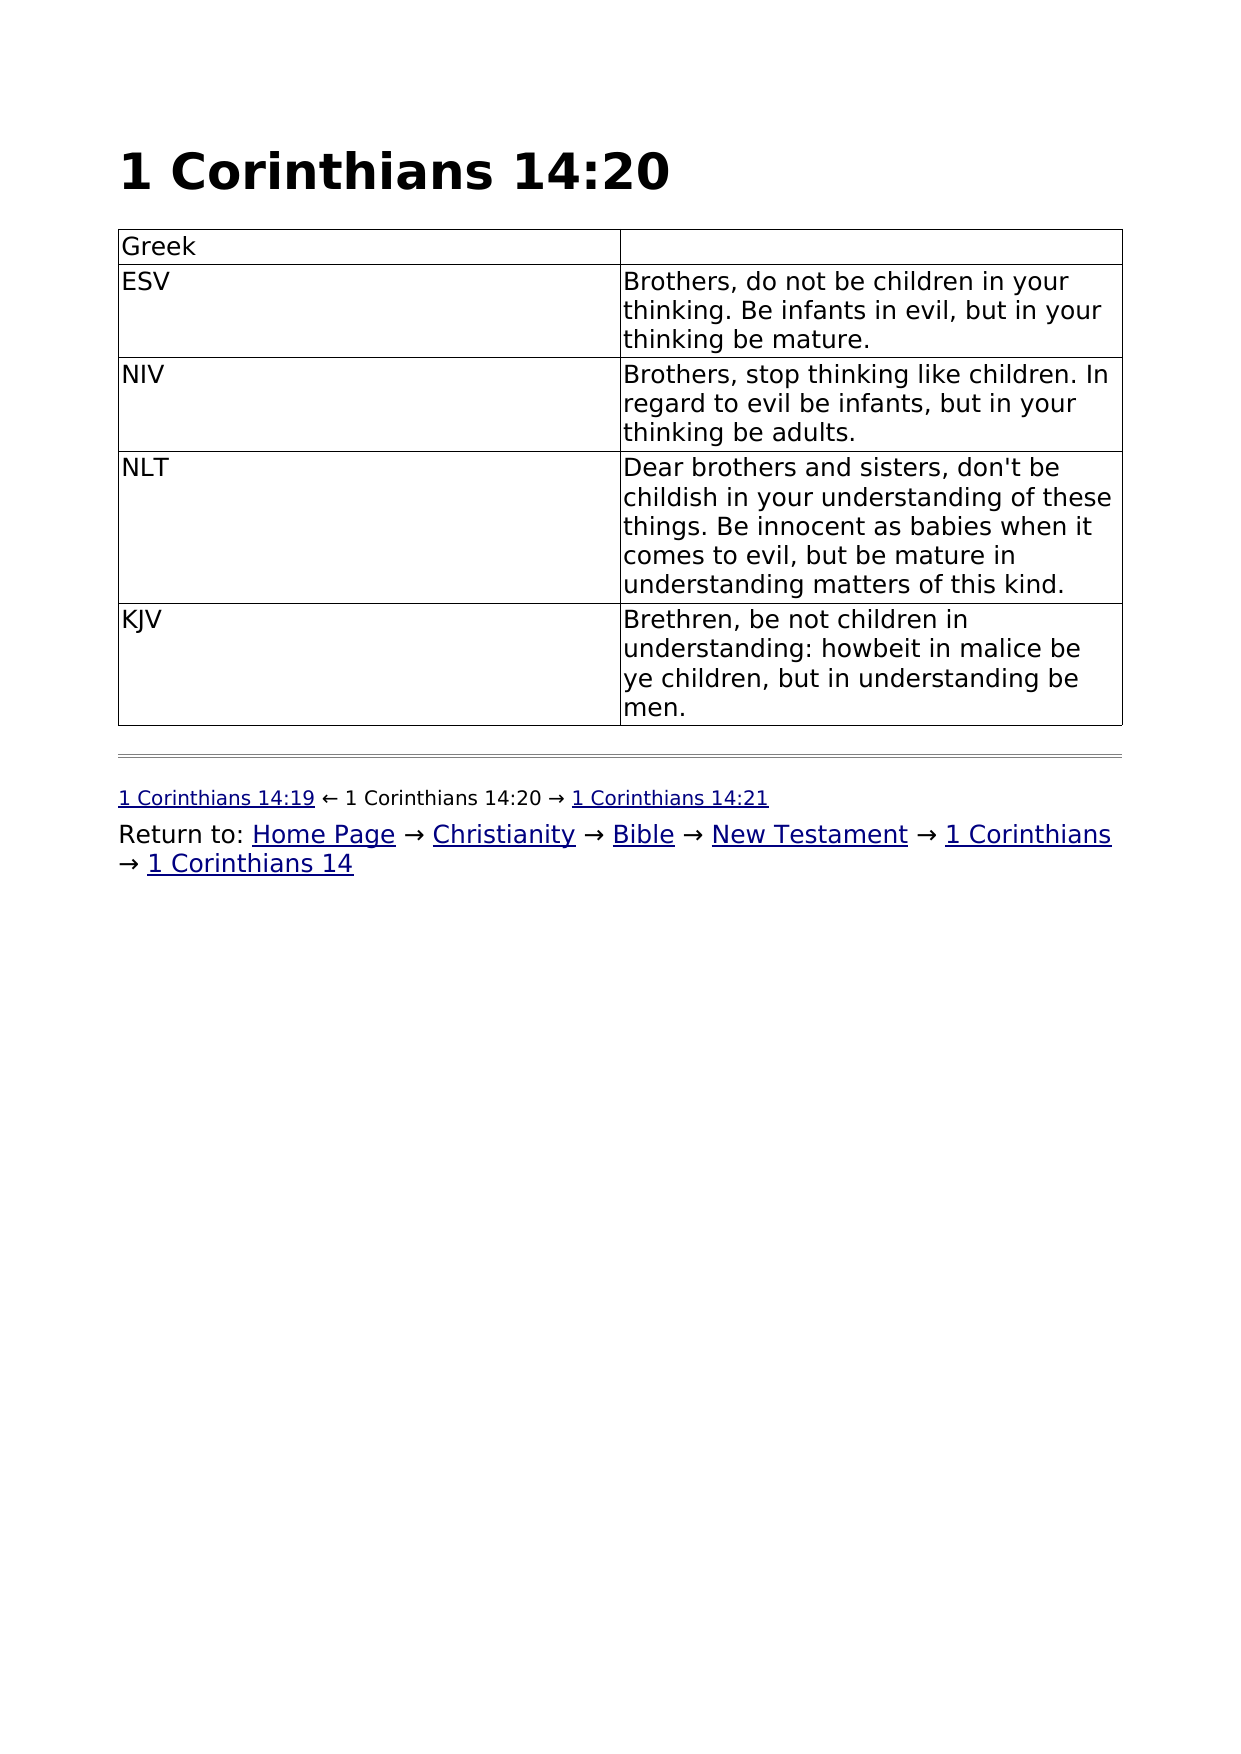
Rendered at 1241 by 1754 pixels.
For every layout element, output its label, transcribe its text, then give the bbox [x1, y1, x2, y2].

table_header [621, 230, 1122, 264]
table_cell Brothers, do not be children in your thinking. Be infants in evil, but in your thinking be mature. [621, 265, 1122, 357]
table_cell KJV [119, 604, 620, 725]
subtitle 1 Corinthians 14:20 [118, 143, 1122, 201]
table_cell NIV [119, 358, 620, 451]
table_cell NLT [119, 452, 620, 602]
text Return to: Home Page → Christianity → Bible → New Testament → 1 Corinthians → 1 Corinthians 14 [118, 820, 1122, 879]
table_cell ESV [119, 265, 620, 357]
text 1 Corinthians 14:19 ← 1 Corinthians 14:20 → 1 Corinthians 14:21 [118, 786, 1122, 820]
table_header Greek [119, 230, 620, 264]
table_cell Brethren, be not children in understanding: howbeit in malice be ye children, but in understanding be men. [621, 604, 1122, 725]
table_cell Brothers, stop thinking like children. In regard to evil be infants, but in your thinking be adults. [621, 358, 1122, 451]
table_cell Dear brothers and sisters, don't be childish in your understanding of these things. Be innocent as babies when it comes to evil, but be mature in understanding matters of this kind. [621, 452, 1122, 602]
